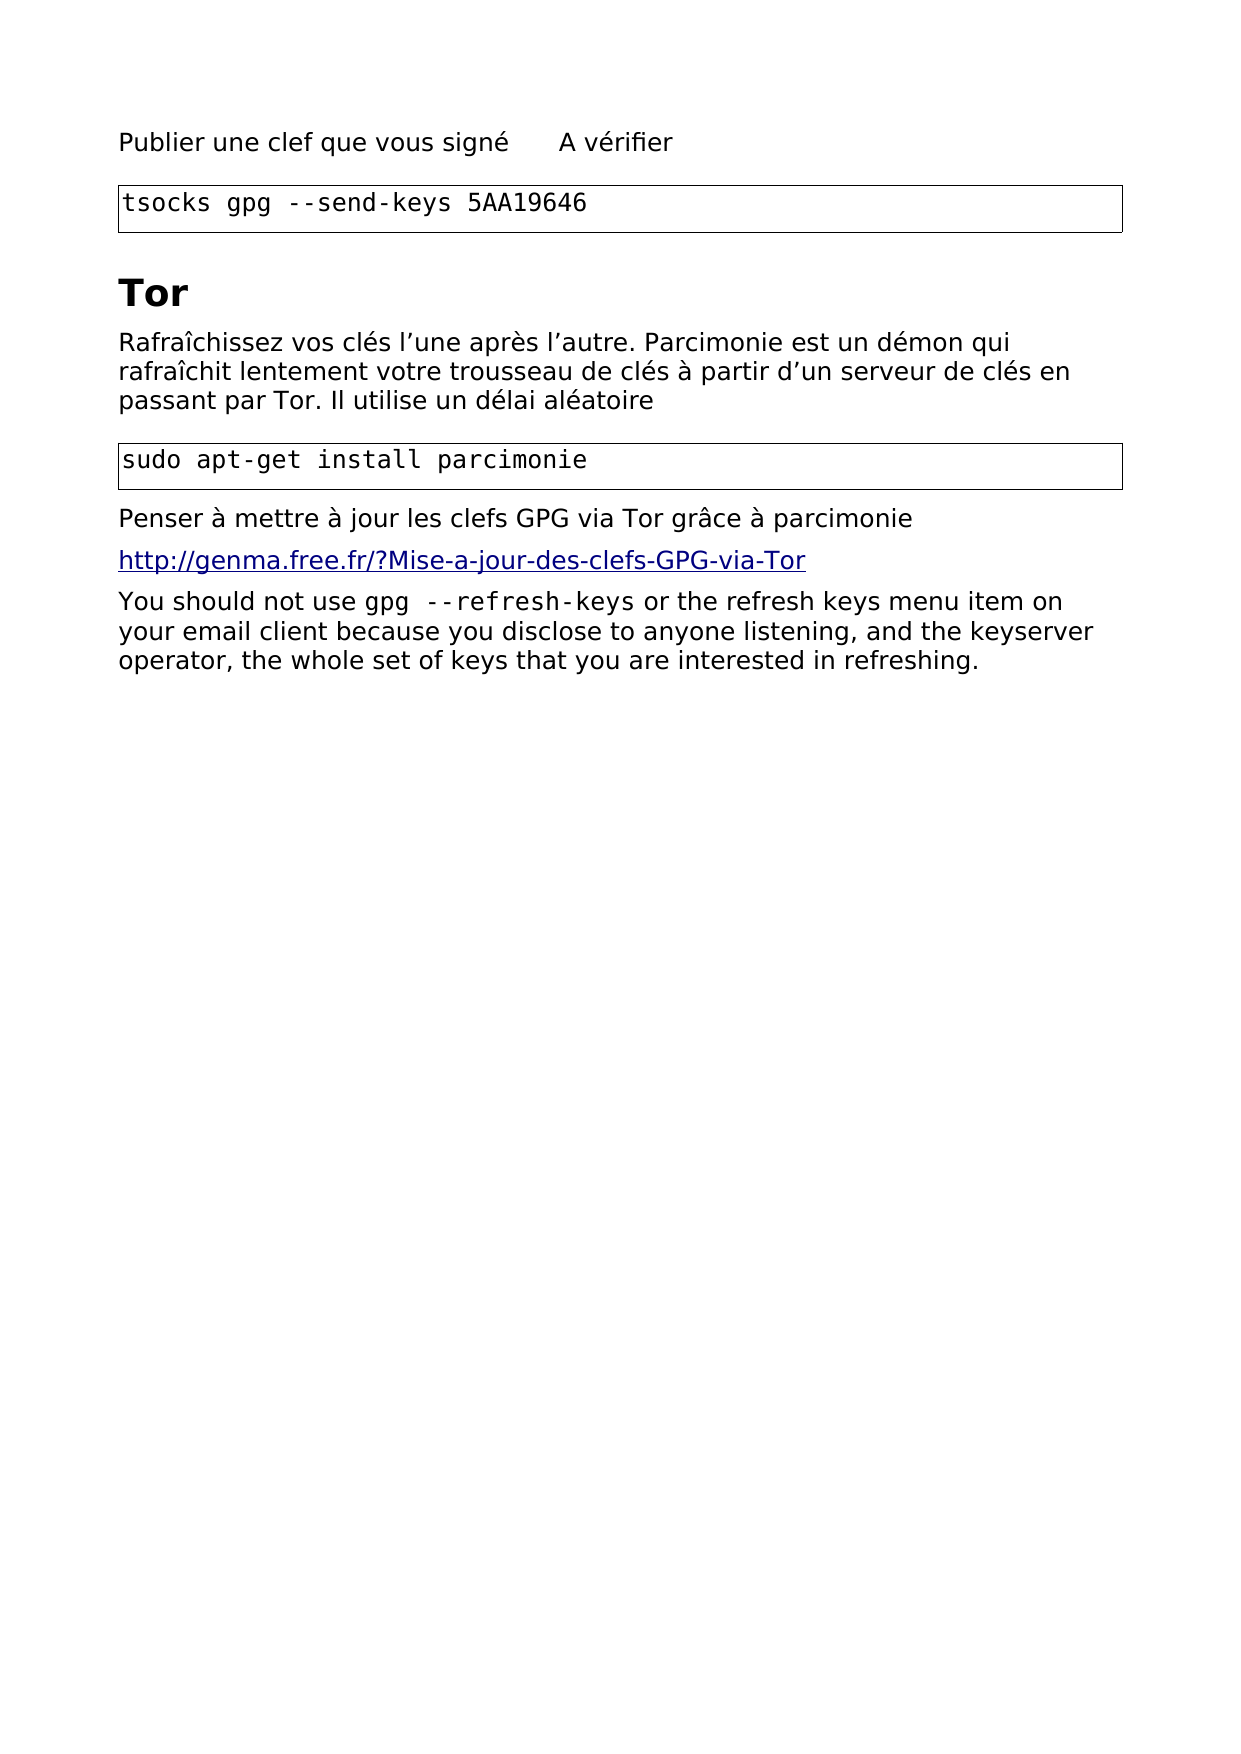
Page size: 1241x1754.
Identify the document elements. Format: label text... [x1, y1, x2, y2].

table_header tsocks gpg --send-keys 5AA19646 [119, 186, 1122, 232]
text Publier une clef que vous signé A vérifier [118, 118, 1122, 157]
table_header sudo apt-get install parcimonie [119, 444, 1122, 489]
subtitle Tor [118, 272, 1122, 315]
text http://genma.free.fr/?Mise-a-jour-des-clefs-GPG-via-Tor [118, 546, 1122, 575]
text Penser à mettre à jour les clefs GPG via Tor grâce à parcimonie [118, 504, 1122, 533]
text Rafraîchissez vos clés l’une après l’autre. Parcimonie est un démon qui rafraîchit lentement votre trousseau de clés à partir d’un serveur de clés en passant par Tor. Il utilise un délai aléatoire [118, 328, 1122, 415]
text You should not use gpg --refresh-keys or the refresh keys menu item on your email client because you disclose to anyone listening, and the keyserver operator, the whole set of keys that you are interested in refreshing. [118, 588, 1122, 675]
